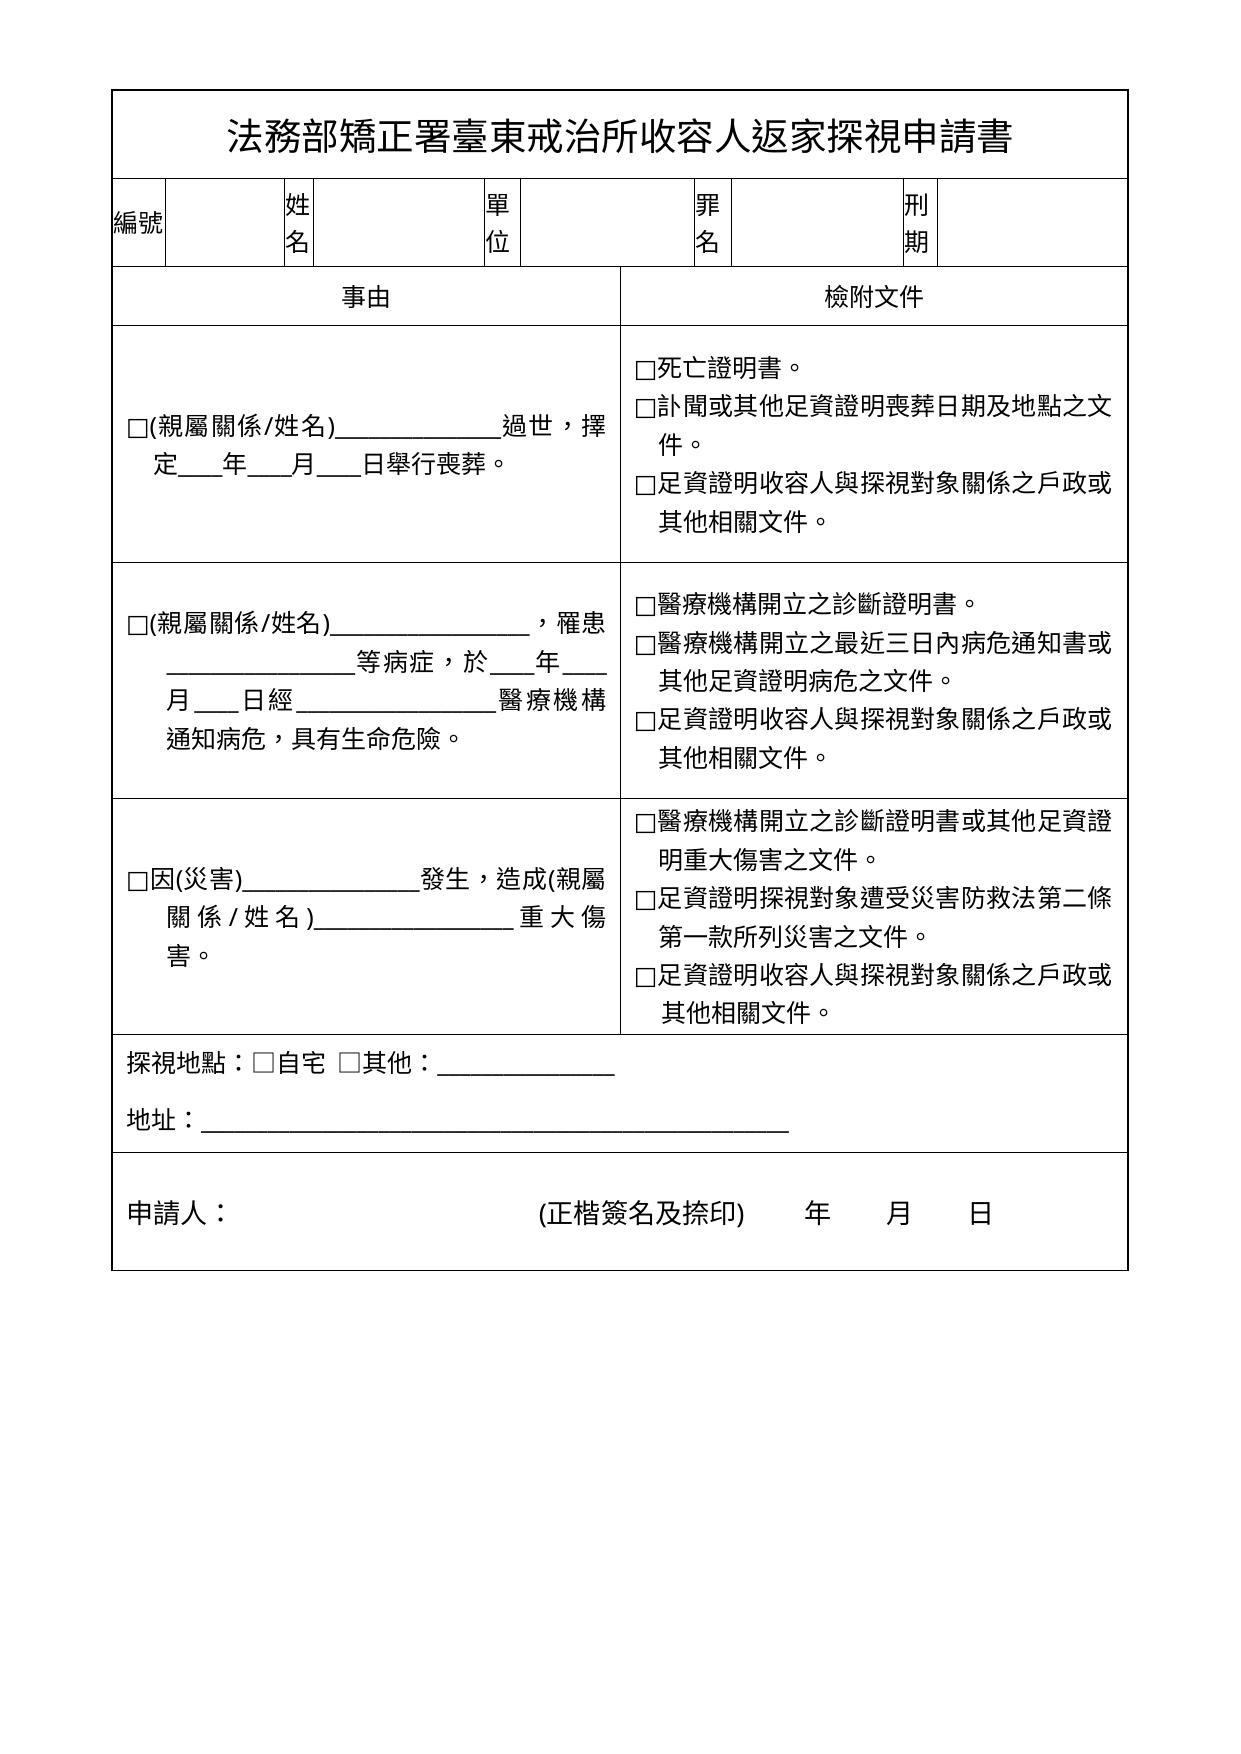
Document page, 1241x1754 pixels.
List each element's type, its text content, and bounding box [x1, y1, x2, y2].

table_header 法務部矯正署臺東戒治所收容人返家探視申請書 [113, 91, 1127, 177]
table_cell 申請人： (正楷簽名及捺印) 年 月 日 [113, 1153, 1127, 1270]
table_cell 探視地點：□自宅 □其他：________________ 地址：_____________________________________________________ [113, 1035, 1127, 1152]
table_cell □醫療機構開立之診斷證明書。 □醫療機構開立之最近三日內病危通知書或其他足資證明病危之文件。 □足資證明收容人與探視對象關係之戶政或其他相關文件。 [621, 563, 1127, 798]
table_cell □死亡證明書。 □訃聞或其他足資證明喪葬日期及地點之文件。 □足資證明收容人與探視對象關係之戶政或其他相關文件。 [621, 326, 1127, 561]
table_cell 編號 [113, 179, 165, 266]
table_cell 罪名 [695, 179, 731, 266]
table_cell [166, 179, 284, 266]
table_cell [314, 179, 484, 266]
table_cell 姓名 [285, 179, 313, 266]
table_cell □(親屬關係/姓名)_______________過世，擇定____年____月____日舉行喪葬。 [113, 326, 620, 561]
table_cell □因(災害)________________發生，造成(親屬關係/姓名)__________________重大傷害。 [113, 799, 620, 1034]
table_cell □(親屬關係/姓名)__________________，罹患_________________等病症，於____年____月____日經__________________醫療機構通知病危，具有生命危險。 [113, 563, 620, 798]
table_cell □醫療機構開立之診斷證明書或其他足資證明重大傷害之文件。 □足資證明探視對象遭受災害防救法第二條第一款所列災害之文件。 □足資證明收容人與探視對象關係之戶政或其他相關文件。 [621, 799, 1127, 1034]
table_cell [732, 179, 903, 266]
table_cell [938, 179, 1127, 266]
table_cell 單位 [485, 179, 520, 266]
table_cell [521, 179, 694, 266]
table_cell 檢附文件 [621, 267, 1127, 325]
table_cell 事由 [113, 267, 620, 325]
table_cell 刑期 [904, 179, 937, 266]
